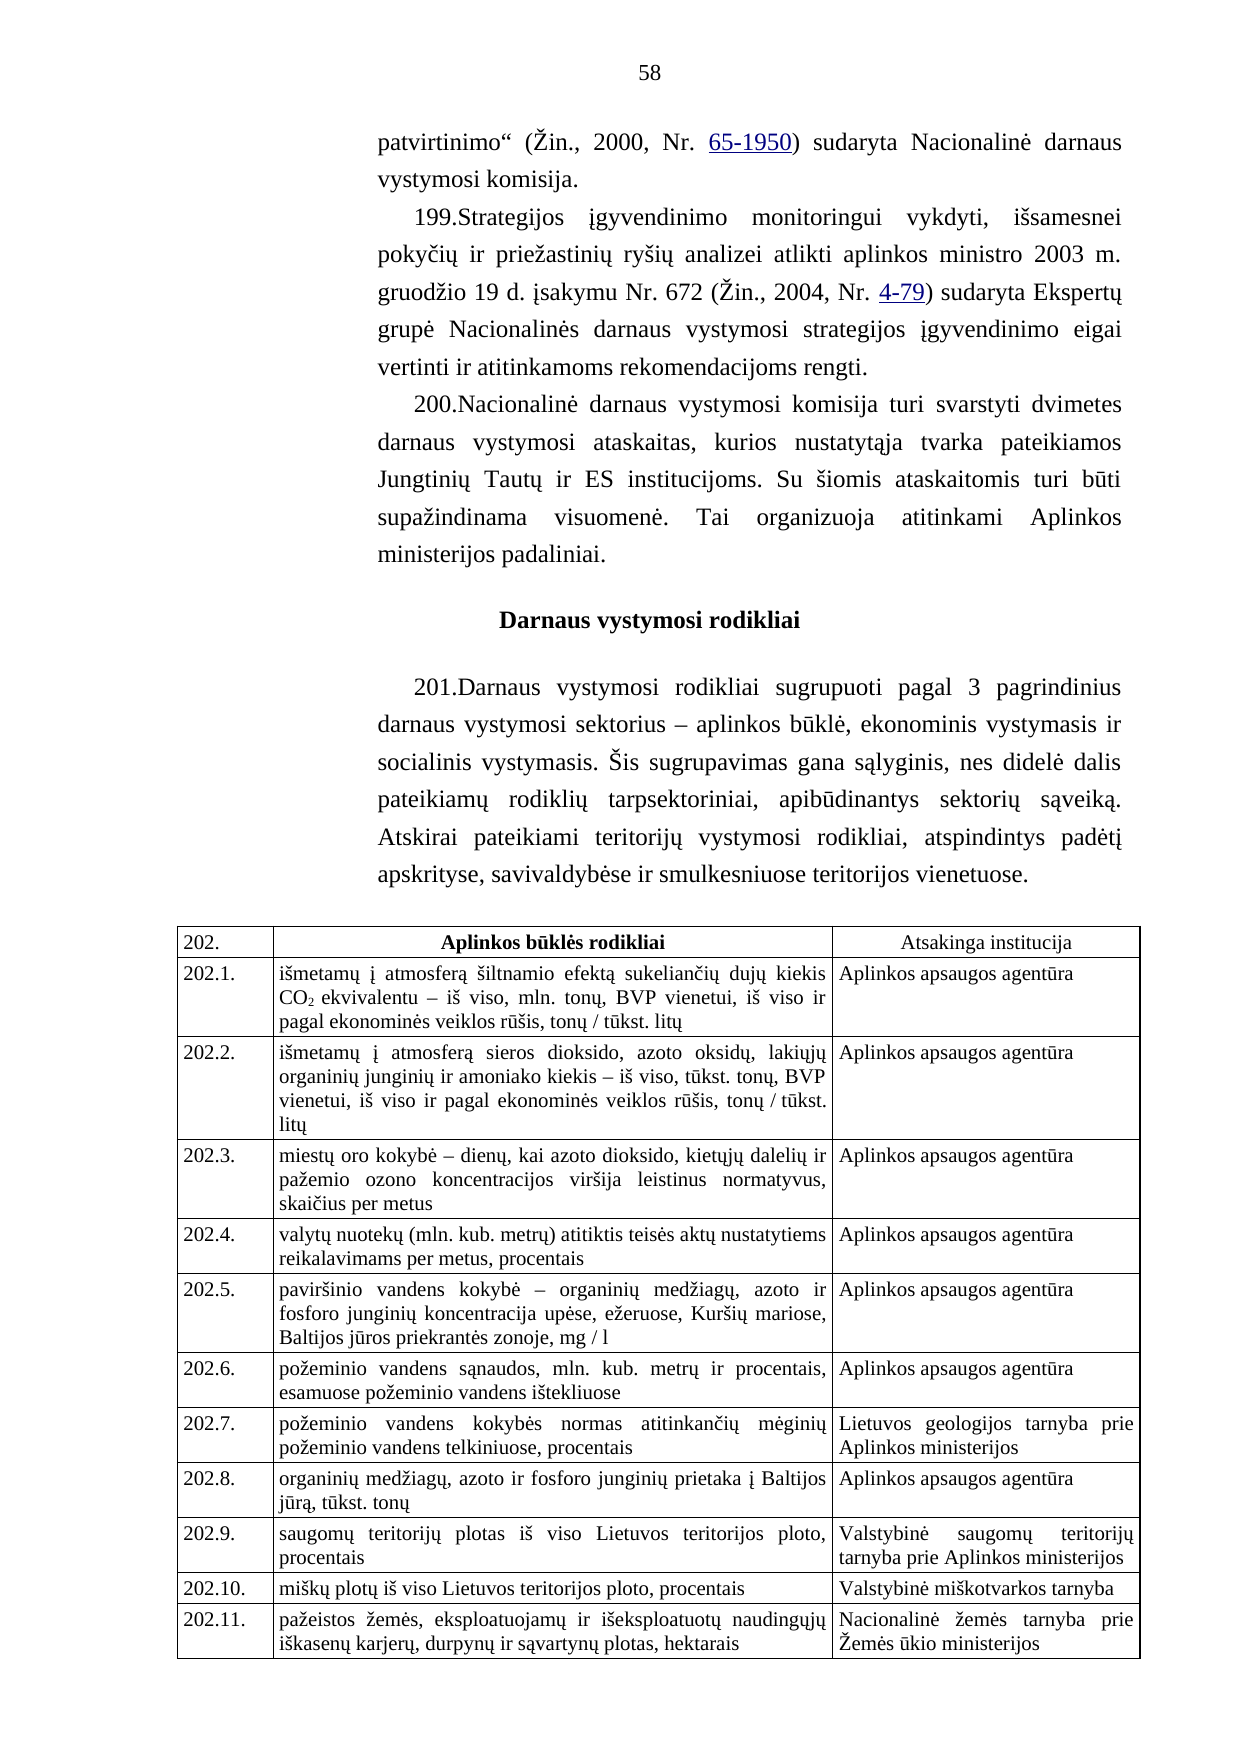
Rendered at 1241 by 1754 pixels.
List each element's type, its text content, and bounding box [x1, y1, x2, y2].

table_cell požeminio vandens kokybės normas atitinkančių mėginių požeminio vandens telkiniuose, procentais [274, 1408, 832, 1462]
text Darnaus vystymosi rodikliai [177, 606, 1122, 634]
table_header Atsakinga institucija [833, 927, 1139, 957]
table_cell miestų oro kokybė – dienų, kai azoto dioksido, kietųjų dalelių ir pažemio ozono koncentracijos viršija leistinus normatyvus, skaičius per metus [274, 1140, 832, 1218]
table_cell pažeistos žemės, eksploatuojamų ir išeksploatuotų naudingųjų iškasenų karjerų, durpynų ir sąvartynų plotas, hektarais [274, 1604, 832, 1658]
table_cell 202.8. [178, 1463, 273, 1517]
table_cell paviršinio vandens kokybė – organinių medžiagų, azoto ir fosforo junginių koncentracija upėse, ežeruose, Kuršių mariose, Baltijos jūros priekrantės zonoje, mg / l [274, 1274, 832, 1352]
table_cell išmetamų į atmosferą šiltnamio efektą sukeliančių dujų kiekis CO2 ekvivalentu – iš viso, mln. tonų, BVP vienetui, iš viso ir pagal ekonominės veiklos rūšis, tonų / tūkst. litų [274, 958, 832, 1036]
table_cell Aplinkos apsaugos agentūra [833, 1037, 1139, 1139]
table_cell požeminio vandens sąnaudos, mln. kub. metrų ir procentais, esamuose požeminio vandens ištekliuose [274, 1353, 832, 1407]
table_cell 202.6. [178, 1353, 273, 1407]
table_cell Nacionalinė žemės tarnyba prie Žemės ūkio ministerijos [833, 1604, 1139, 1658]
table_cell Aplinkos apsaugos agentūra [833, 1140, 1139, 1218]
list Darnaus vystymosi rodikliai sugrupuoti pagal 3 pagrindinius darnaus vystymosi sektorius – aplinkos būklė, ekonominis vystymasis ir socialinis vystymasis. Šis sugrupavimas gana sąlyginis, nes didelė dalis pateikiamų rodiklių tarpsektoriniai, apibūdinantys sektorių sąveiką. Atskirai pateikiami teritorijų vystymosi rodikliai, atspindintys padėtį apskrityse, savivaldybėse ir smulkesniuose teritorijos vienetuose. [340, 663, 1122, 888]
table_cell 202.11. [178, 1604, 273, 1658]
table_cell Aplinkos apsaugos agentūra [833, 1219, 1139, 1273]
table_cell 202.7. [178, 1408, 273, 1462]
table_cell miškų plotų iš viso Lietuvos teritorijos ploto, procentais [274, 1573, 832, 1603]
list Strategijos įgyvendinimo monitoringui vykdyti, išsamesnei pokyčių ir priežastinių ryšių analizei atlikti aplinkos ministro 2003 m. gruodžio 19 d. įsakymu Nr. 672 (Žin., 2004, Nr. 4-79) sudaryta Ekspertų grupė Nacionalinės darnaus vystymosi strategijos įgyvendinimo eigai vertinti ir atitinkamoms rekomendacijoms rengti. [340, 193, 1122, 381]
table_cell Aplinkos apsaugos agentūra [833, 1353, 1139, 1407]
table_cell Valstybinė miškotvarkos tarnyba [833, 1573, 1139, 1603]
table_cell išmetamų į atmosferą sieros dioksido, azoto oksidų, lakiųjų organinių junginių ir amoniako kiekis – iš viso, tūkst. tonų, BVP vienetui, iš viso ir pagal ekonominės veiklos rūšis, tonų / tūkst. litų [274, 1037, 832, 1139]
table_cell 202.5. [178, 1274, 273, 1352]
table_cell saugomų teritorijų plotas iš viso Lietuvos teritorijos ploto, procentais [274, 1518, 832, 1572]
table_cell Aplinkos apsaugos agentūra [833, 1463, 1139, 1517]
table_header 202. [178, 927, 273, 957]
table_cell 202.1. [178, 958, 273, 1036]
table_cell 202.3. [178, 1140, 273, 1218]
list Nacionalinė darnaus vystymosi komisija turi svarstyti dvimetes darnaus vystymosi ataskaitas, kurios nustatytąja tvarka pateikiamos Jungtinių Tautų ir ES institucijoms. Su šiomis ataskaitomis turi būti supažindinama visuomenė. Tai organizuoja atitinkami Aplinkos ministerijos padaliniai. [340, 381, 1122, 568]
table_cell Aplinkos apsaugos agentūra [833, 958, 1139, 1036]
table_cell 202.2. [178, 1037, 273, 1139]
table_cell organinių medžiagų, azoto ir fosforo junginių prietaka į Baltijos jūrą, tūkst. tonų [274, 1463, 832, 1517]
table_cell Valstybinė saugomų teritorijų tarnyba prie Aplinkos ministerijos [833, 1518, 1139, 1572]
table_header Aplinkos būklės rodikliai [274, 927, 832, 957]
table_cell 202.9. [178, 1518, 273, 1572]
table_cell Aplinkos apsaugos agentūra [833, 1274, 1139, 1352]
table_cell Lietuvos geologijos tarnyba prie Aplinkos ministerijos [833, 1408, 1139, 1462]
list patvirtinimo“ (Žin., 2000, Nr. 65-1950) sudaryta Nacionalinė darnaus vystymosi komisija. [340, 118, 1122, 193]
table_cell 202.4. [178, 1219, 273, 1273]
table_cell 202.10. [178, 1573, 273, 1603]
table_cell valytų nuotekų (mln. kub. metrų) atitiktis teisės aktų nustatytiems reikalavimams per metus, procentais [274, 1219, 832, 1273]
